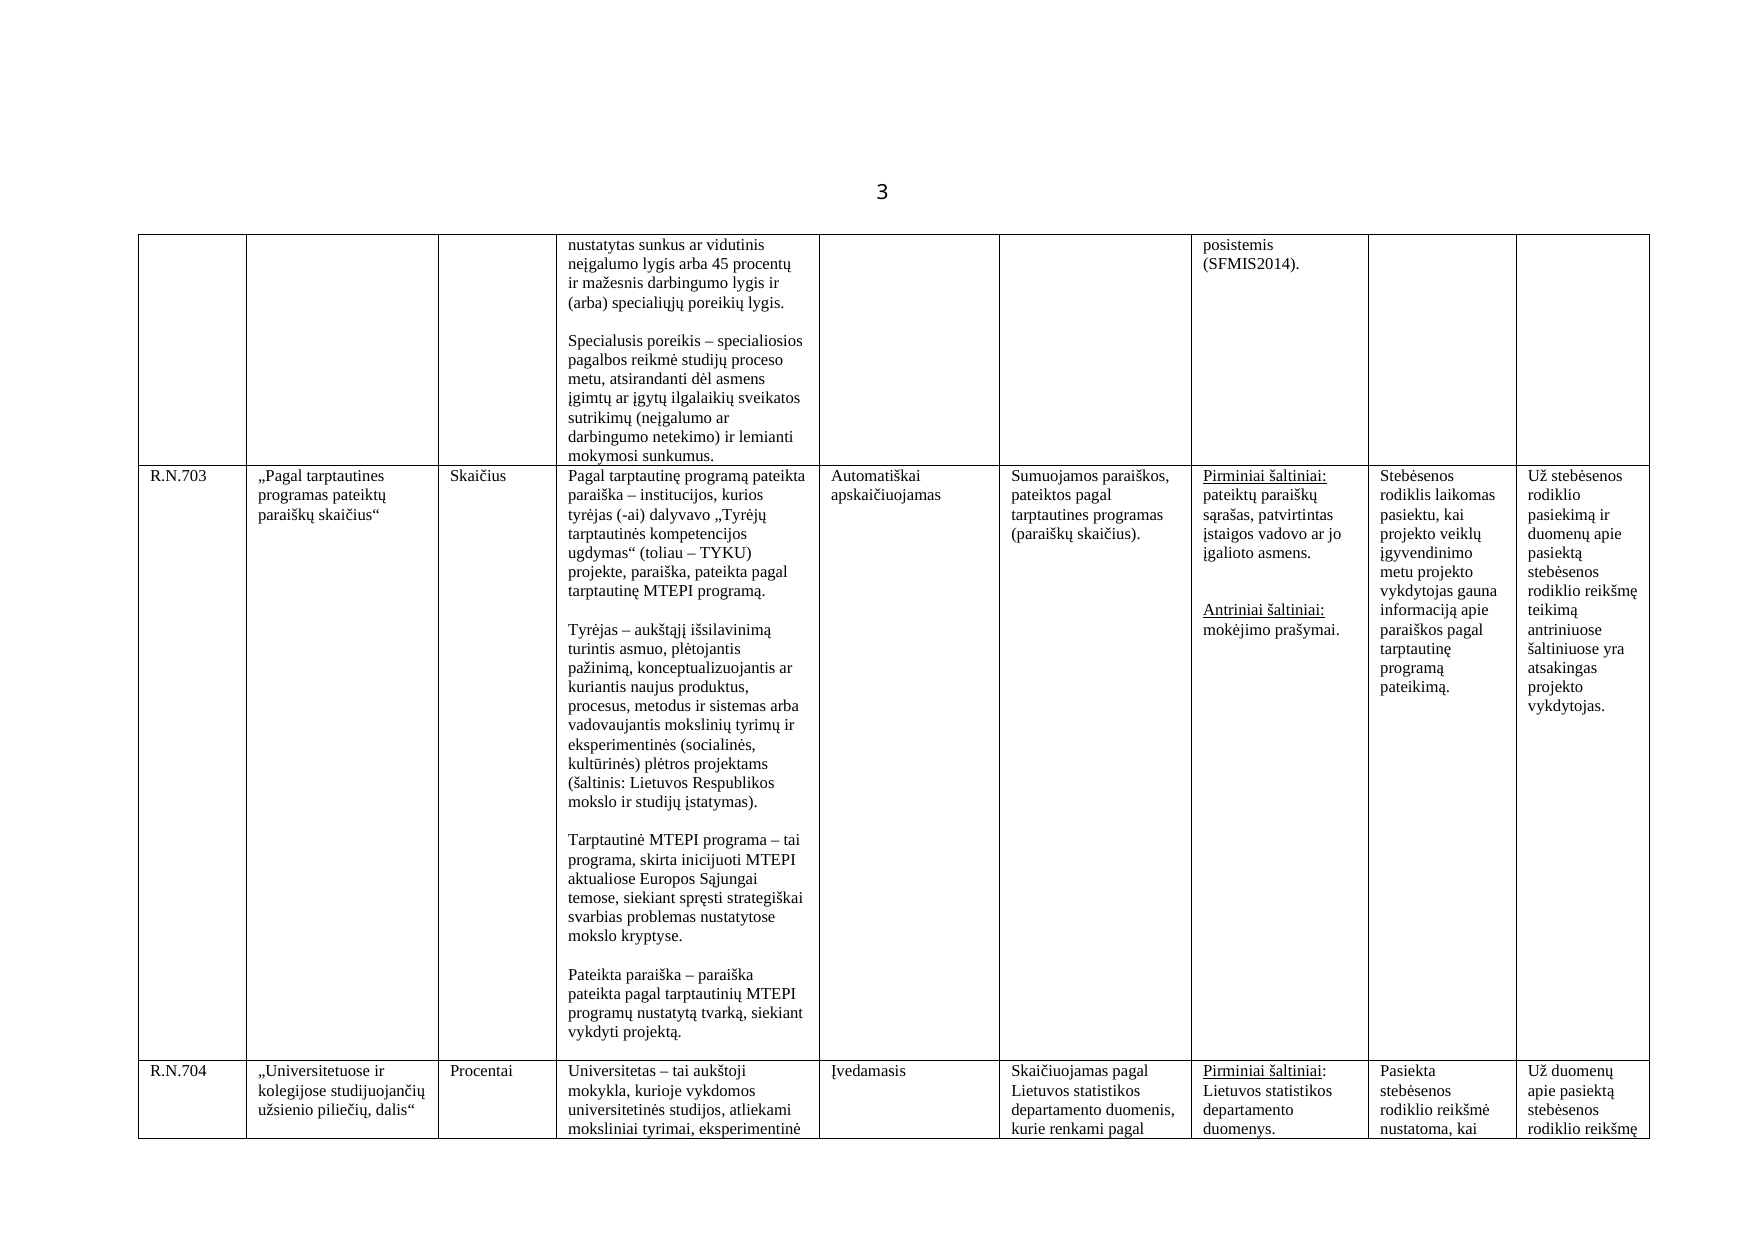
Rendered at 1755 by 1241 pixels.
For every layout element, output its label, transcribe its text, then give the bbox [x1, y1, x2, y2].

table_cell Procentai [439, 1061, 556, 1138]
table_cell [139, 235, 246, 465]
table_cell Pagal tarptautinę programą pateikta paraiška – institucijos, kurios tyrėjas (-ai) dalyvavo „Tyrėjų tarptautinės kompetencijos ugdymas“ (toliau – TYKU) projekte, paraiška, pateikta pagal tarptautinę MTEPI programą. Tyrėjas – aukštąjį išsilavinimą turintis asmuo, plėtojantis pažinimą, konceptualizuojantis ar kuriantis naujus produktus, procesus, metodus ir sistemas arba vadovaujantis mokslinių tyrimų ir eksperimentinės (socialinės, kultūrinės) plėtros projektams (šaltinis: Lietuvos Respublikos mokslo ir studijų įstatymas). Tarptautinė MTEPI programa – tai programa, skirta inicijuoti MTEPI aktualiose Europos Sąjungai temose, siekiant spręsti strategiškai svarbias problemas nustatytose mokslo kryptyse. Pateikta paraiška – paraiška pateikta pagal tarptautinių MTEPI programų nustatytą tvarką, siekiant vykdyti projektą. [557, 466, 819, 1060]
table_cell R.N.704 [139, 1061, 246, 1138]
table_cell posistemis (SFMIS2014). [1192, 235, 1368, 465]
table_cell „Pagal tarptautines programas pateiktų paraiškų skaičius“ [247, 466, 438, 1060]
table_cell [439, 235, 556, 465]
table_cell Pasiekta stebėsenos rodiklio reikšmė nustatoma, kai [1369, 1061, 1516, 1138]
table_cell Pirminiai šaltiniai: Lietuvos statistikos departamento duomenys. [1192, 1061, 1368, 1138]
table_cell Pirminiai šaltiniai: pateiktų paraiškų sąrašas, patvirtintas įstaigos vadovo ar jo įgalioto asmens. Antriniai šaltiniai: mokėjimo prašymai. [1192, 466, 1368, 1060]
table_cell [1369, 235, 1516, 465]
table_cell Įvedamasis [820, 1061, 999, 1138]
table_cell [1000, 235, 1191, 465]
table_cell Skaičius [439, 466, 556, 1060]
table_cell R.N.703 [139, 466, 246, 1060]
table_cell Stebėsenos rodiklis laikomas pasiektu, kai projekto veiklų įgyvendinimo metu projekto vykdytojas gauna informaciją apie paraiškos pagal tarptautinę programą pateikimą. [1369, 466, 1516, 1060]
table_cell Už stebėsenos rodiklio pasiekimą ir duomenų apie pasiektą stebėsenos rodiklio reikšmę teikimą antriniuose šaltiniuose yra atsakingas projekto vykdytojas. [1517, 466, 1649, 1060]
table_cell „Universitetuose ir kolegijose studijuojančių užsienio piliečių, dalis“ [247, 1061, 438, 1138]
table_cell Už duomenų apie pasiektą stebėsenos rodiklio reikšmę [1517, 1061, 1649, 1138]
table_cell Universitetas – tai aukštoji mokykla, kurioje vykdomos universitetinės studijos, atliekami moksliniai tyrimai, eksperimentinė [557, 1061, 819, 1138]
table_cell nustatytas sunkus ar vidutinis neįgalumo lygis arba 45 procentų ir mažesnis darbingumo lygis ir (arba) specialiųjų poreikių lygis. Specialusis poreikis – specialiosios pagalbos reikmė studijų proceso metu, atsirandanti dėl asmens įgimtų ar įgytų ilgalaikių sveikatos sutrikimų (neįgalumo ar darbingumo netekimo) ir lemianti mokymosi sunkumus. [557, 235, 819, 465]
table_cell Skaičiuojamas pagal Lietuvos statistikos departamento duomenis, kurie renkami pagal [1000, 1061, 1191, 1138]
table_cell Sumuojamos paraiškos, pateiktos pagal tarptautines programas (paraiškų skaičius). [1000, 466, 1191, 1060]
table_cell [247, 235, 438, 465]
table_cell [820, 235, 999, 465]
table_cell [1517, 235, 1649, 465]
table_cell Automatiškai apskaičiuojamas [820, 466, 999, 1060]
